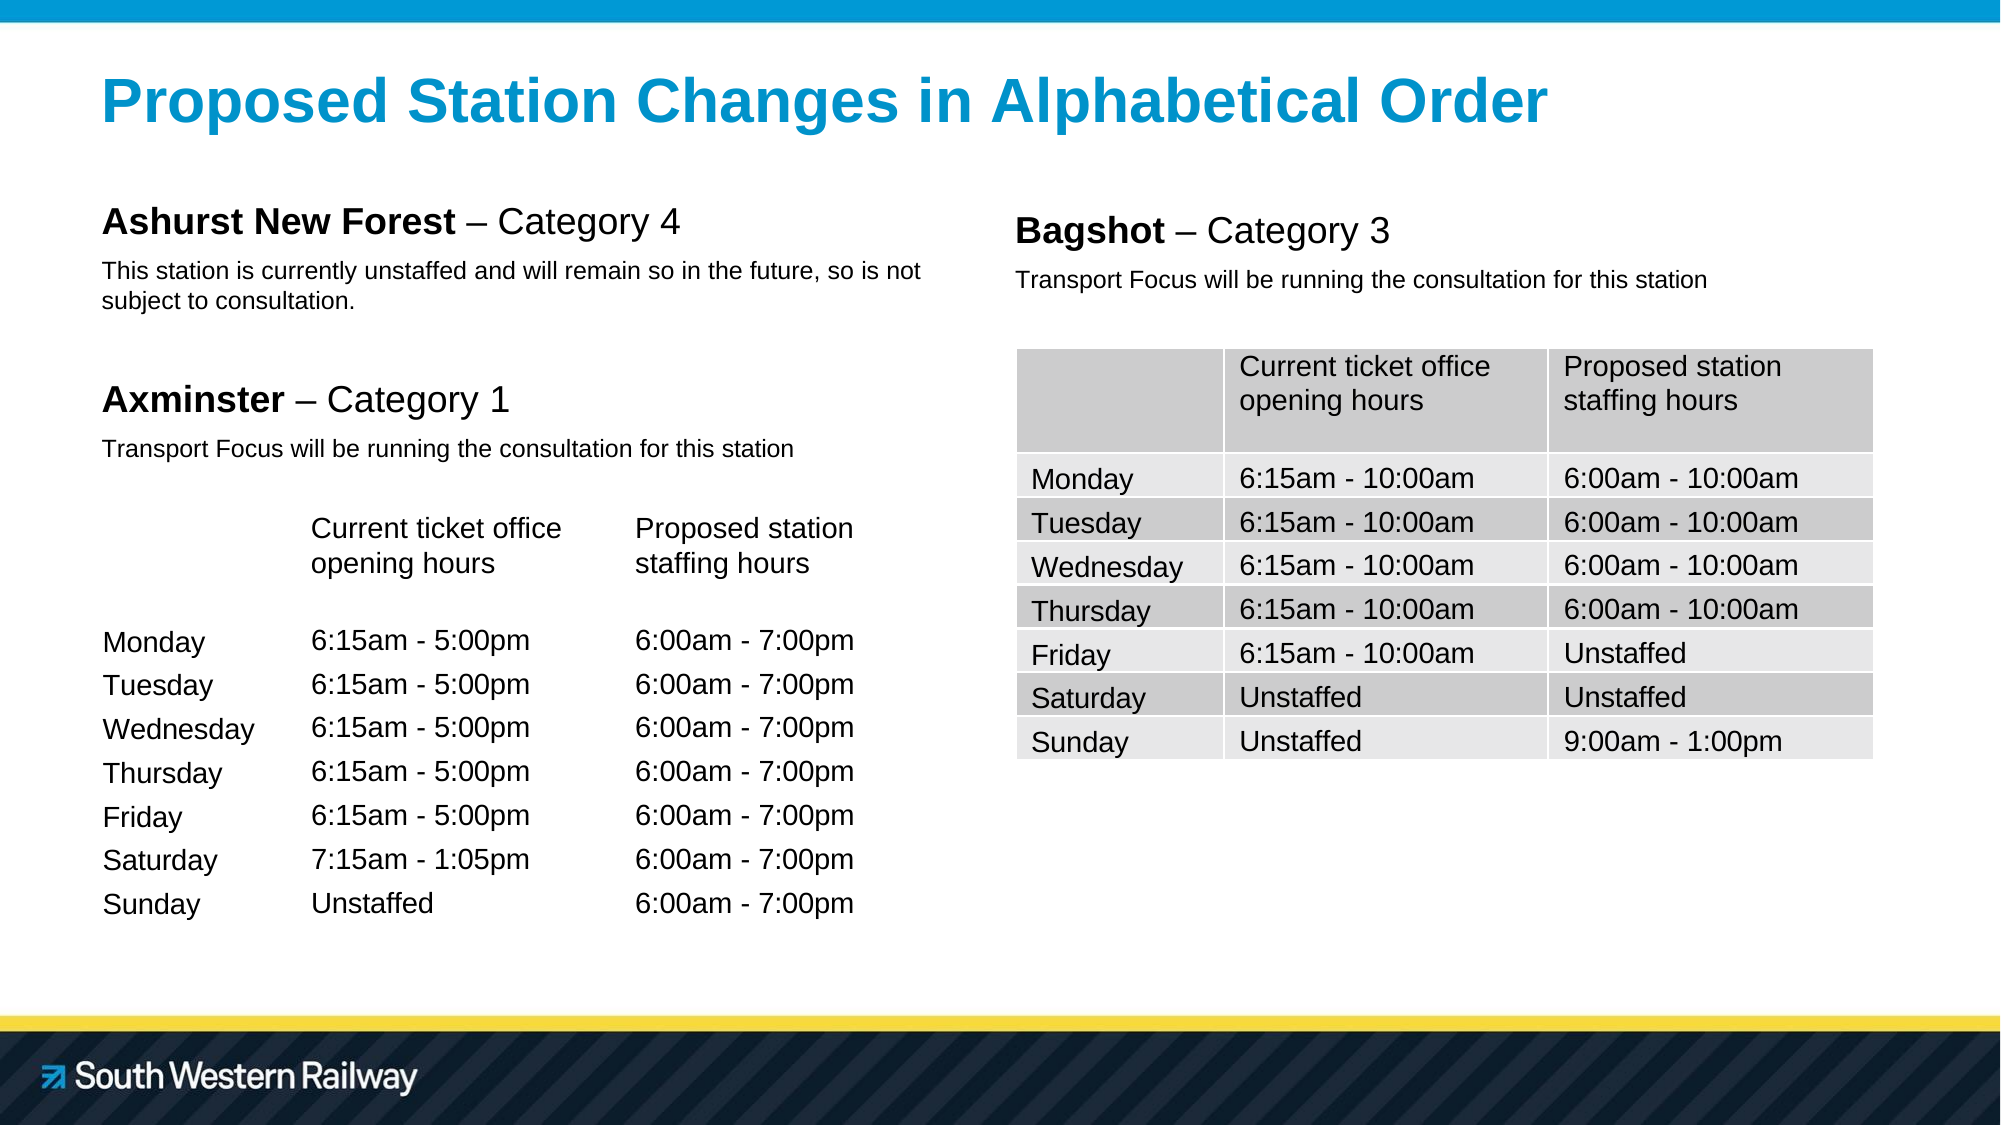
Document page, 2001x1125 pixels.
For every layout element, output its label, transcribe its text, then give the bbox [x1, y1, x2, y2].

table_cell Unstaffed [1225, 717, 1547, 759]
table_cell 6:00am - 10:00am [1549, 498, 1873, 540]
table_cell 6:15am - 10:00am [1225, 454, 1547, 496]
table_header [1017, 349, 1223, 452]
table_cell Unstaffed [1225, 673, 1547, 715]
table_cell Unstaffed [1549, 630, 1873, 671]
table_cell Tuesday [1017, 498, 1223, 540]
table_cell 6:00am - 10:00am [1549, 542, 1873, 583]
table_cell 6:15am - 10:00am [1225, 630, 1547, 671]
table_cell Sunday [1017, 717, 1223, 759]
table_cell 6:15am - 10:00am [1225, 586, 1547, 627]
table_header Current ticket office opening hours [1225, 349, 1547, 452]
table_header Proposed station staffing hours [1549, 349, 1873, 452]
table_cell Thursday [1017, 586, 1223, 627]
table_cell Monday [1017, 454, 1223, 496]
table_cell Unstaffed [1549, 673, 1873, 715]
table_cell 6:15am - 10:00am [1225, 542, 1547, 583]
table_cell Wednesday [1017, 542, 1223, 583]
table_cell 6:00am - 10:00am [1549, 586, 1873, 627]
table_cell Saturday [1017, 673, 1223, 715]
table_cell 9:00am - 1:00pm [1549, 717, 1873, 759]
table_cell 6:00am - 10:00am [1549, 454, 1873, 496]
table_cell Friday [1017, 630, 1223, 671]
table_cell 6:15am - 10:00am [1225, 498, 1547, 540]
text Transport Focus will be running the consultation for this station [1008, 347, 1881, 777]
